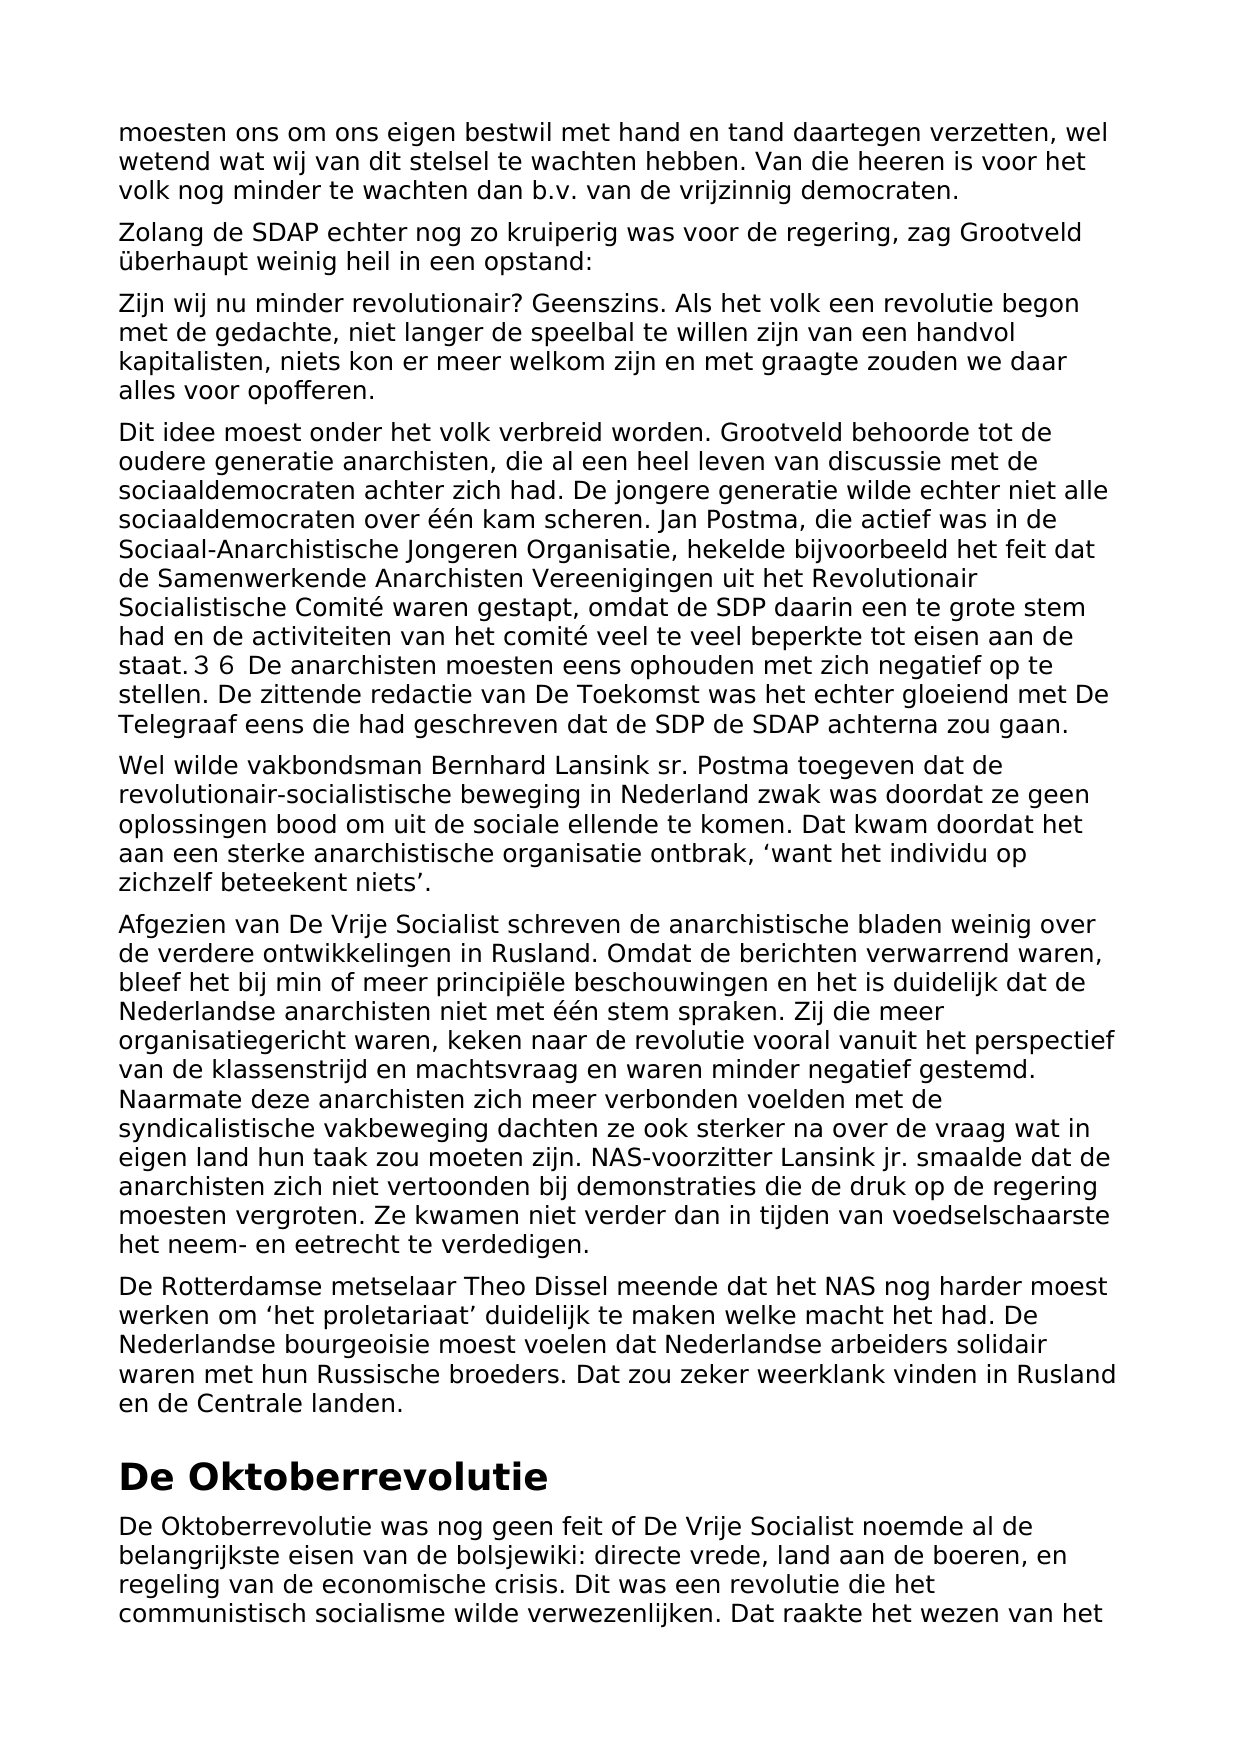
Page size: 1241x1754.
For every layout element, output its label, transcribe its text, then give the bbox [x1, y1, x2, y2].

text Zolang de SDAP echter nog zo kruiperig was voor de regering, zag Grootveld überhaupt weinig heil in een opstand: [118, 218, 1122, 276]
text Afgezien van De Vrije Socialist schreven de anarchistische bladen weinig over de verdere ontwikkelingen in Rusland. Omdat de berichten verwarrend waren, bleef het bij min of meer principiële beschouwingen en het is duidelijk dat de Nederlandse anarchisten niet met één stem spraken. Zij die meer organisatiegericht waren, keken naar de revolutie vooral vanuit het perspectief van de klassenstrijd en machtsvraag en waren minder negatief gestemd. Naarmate deze anarchisten zich meer verbonden voelden met de syndicalistische vakbeweging dachten ze ook sterker na over de vraag wat in eigen land hun taak zou moeten zijn. NAS-voorzitter Lansink jr. smaalde dat de anarchisten zich niet vertoonden bij demonstraties die de druk op de regering moesten vergroten. Ze kwamen niet verder dan in tijden van voedselschaarste het neem- en eetrecht te verdedigen. [118, 910, 1122, 1260]
text moesten ons om ons eigen bestwil met hand en tand daartegen verzetten, wel wetend wat wij van dit stelsel te wachten hebben. Van die heeren is voor het volk nog minder te wachten dan b.v. van de vrijzinnig democraten. [118, 118, 1122, 206]
text Zijn wij nu minder revolutionair? Geenszins. Als het volk een revolutie begon met de gedachte, niet langer de speelbal te willen zijn van een handvol kapitalisten, niets kon er meer welkom zijn en met graagte zouden we daar alles voor opofferen. [118, 289, 1122, 406]
subtitle De Oktoberrevolutie [118, 1456, 1122, 1499]
text De Rotterdamse metselaar Theo Dissel meende dat het NAS nog harder moest werken om ‘het proletariaat’ duidelijk te maken welke macht het had. De Nederlandse bourgeoisie moest voelen dat Nederlandse arbeiders solidair waren met hun Russische broeders. Dat zou zeker weerklank vinden in Rusland en de Centrale landen. [118, 1272, 1122, 1418]
text De Oktoberrevolutie was nog geen feit of De Vrije Socialist noemde al de belangrijkste eisen van de bolsjewiki: directe vrede, land aan de boeren, en regeling van de economische crisis. Dit was een revolutie die het communistisch socialisme wilde verwezenlijken. Dat raakte het wezen van het [118, 1512, 1122, 1628]
text Wel wilde vakbondsman Bernhard Lansink sr. Postma toegeven dat de revolutionair-socialistische beweging in Nederland zwak was doordat ze geen oplossingen bood om uit de sociale ellende te komen. Dat kwam doordat het aan een sterke anarchistische organisatie ontbrak, ‘want het individu op zichzelf beteekent niets’. [118, 751, 1122, 897]
text Dit idee moest onder het volk verbreid worden. Grootveld behoorde tot de oudere generatie anarchisten, die al een heel leven van discussie met de sociaaldemocraten achter zich had. De jongere generatie wilde echter niet alle sociaaldemocraten over één kam scheren. Jan Postma, die actief was in de Sociaal-Anarchistische Jongeren Organisatie, hekelde bijvoorbeeld het feit dat de Samenwerkende Anarchisten Vereenigingen uit het Revolutionair Socialistische Comité waren gestapt, omdat de SDP daarin een te grote stem had en de activiteiten van het comité veel te veel beperkte tot eisen aan de staat.３６ De anarchisten moesten eens ophouden met zich negatief op te stellen. De zittende redactie van De Toekomst was het echter gloeiend met De Telegraaf eens die had geschreven dat de SDP de SDAP achterna zou gaan. [118, 418, 1122, 739]
